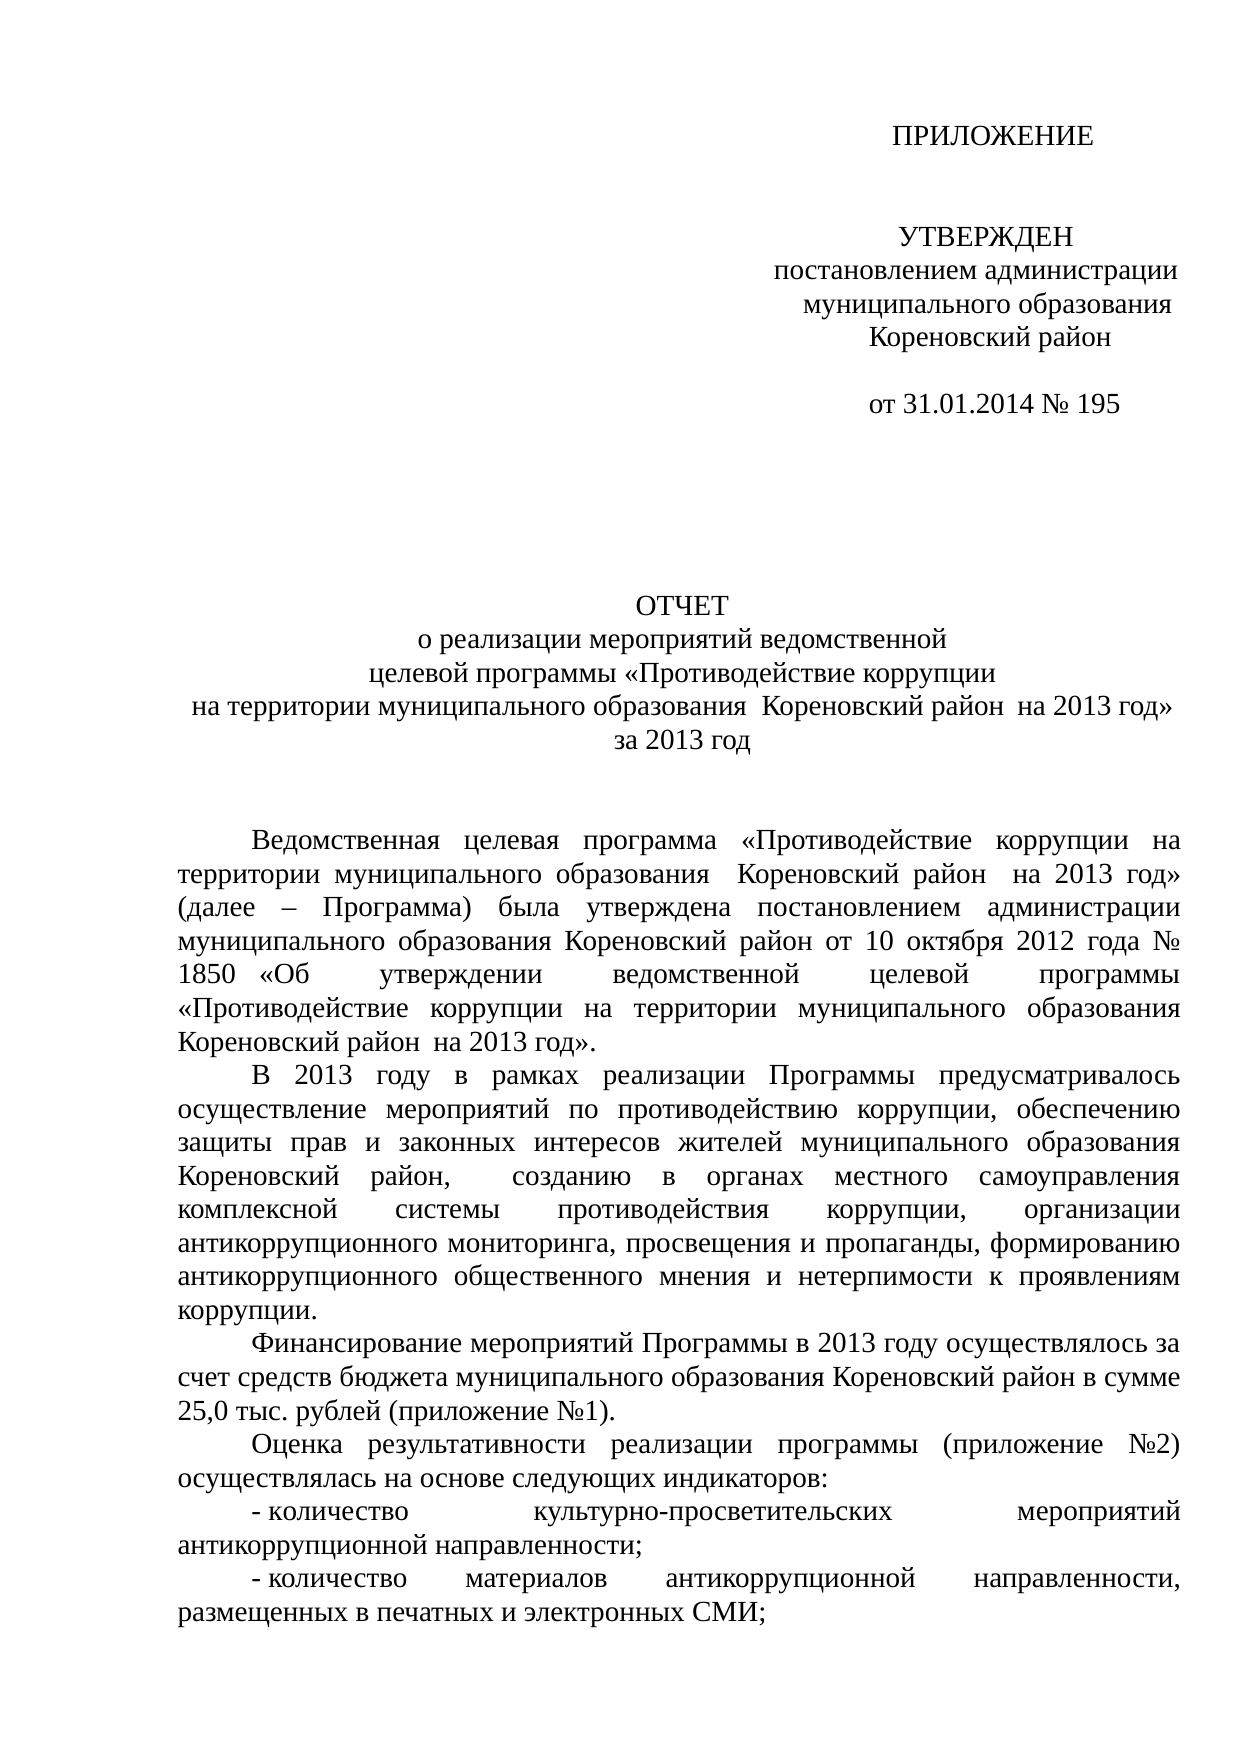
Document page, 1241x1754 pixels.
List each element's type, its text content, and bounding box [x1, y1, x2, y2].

text Оценка результативности реализации программы (приложение №2) осуществлялась на основе следующих индикаторов: [177, 1426, 1181, 1493]
text Финансирование мероприятий Программы в 2013 году осуществлялось за счет средств бюджета муниципального образования Кореновский район в сумме 25,0 тыс. рублей (приложение №1). [177, 1326, 1181, 1426]
text на территории муниципального образования Кореновский район на 2013 год» за 2013 год [183, 688, 1181, 755]
text от 31.01.2014 № 195 [183, 386, 1181, 420]
text ОТЧЕТ [183, 588, 1181, 621]
text УТВЕРЖДЕН [183, 219, 1181, 252]
text целевой программы «Противодействие коррупции [183, 655, 1181, 688]
text - количество материалов антикоррупционной направленности, размещенных в печатных и электронных СМИ; [177, 1560, 1181, 1627]
text Кореновский район [183, 319, 1181, 353]
text постановлением администрации [183, 252, 1181, 286]
text о реализации мероприятий ведомственной [183, 621, 1181, 655]
text Ведомственная целевая программа «Противодействие коррупции на территории муниципального образования Кореновский район на 2013 год» (далее – Программа) была утверждена постановлением администрации муниципального образования Кореновский район от 10 октября 2012 года № 1850 «Об утверждении ведомственной целевой программы «Противодействие коррупции на территории муниципального образования Кореновский район на 2013 год». [177, 822, 1181, 1057]
text - количество культурно-просветительских мероприятий антикоррупционной направленности; [177, 1493, 1181, 1560]
text муниципального образования [183, 286, 1181, 319]
text В 2013 году в рамках реализации Программы предусматривалось осуществление мероприятий по противодействию коррупции, обеспечению защиты прав и законных интересов жителей муниципального образования Кореновский район, созданию в органах местного самоуправления комплексной системы противодействия коррупции, организации антикоррупционного мониторинга, просвещения и пропаганды, формированию антикоррупционного общественного мнения и нетерпимости к проявлениям коррупции. [177, 1057, 1181, 1326]
text ПРИЛОЖЕНИЕ [177, 118, 1181, 152]
